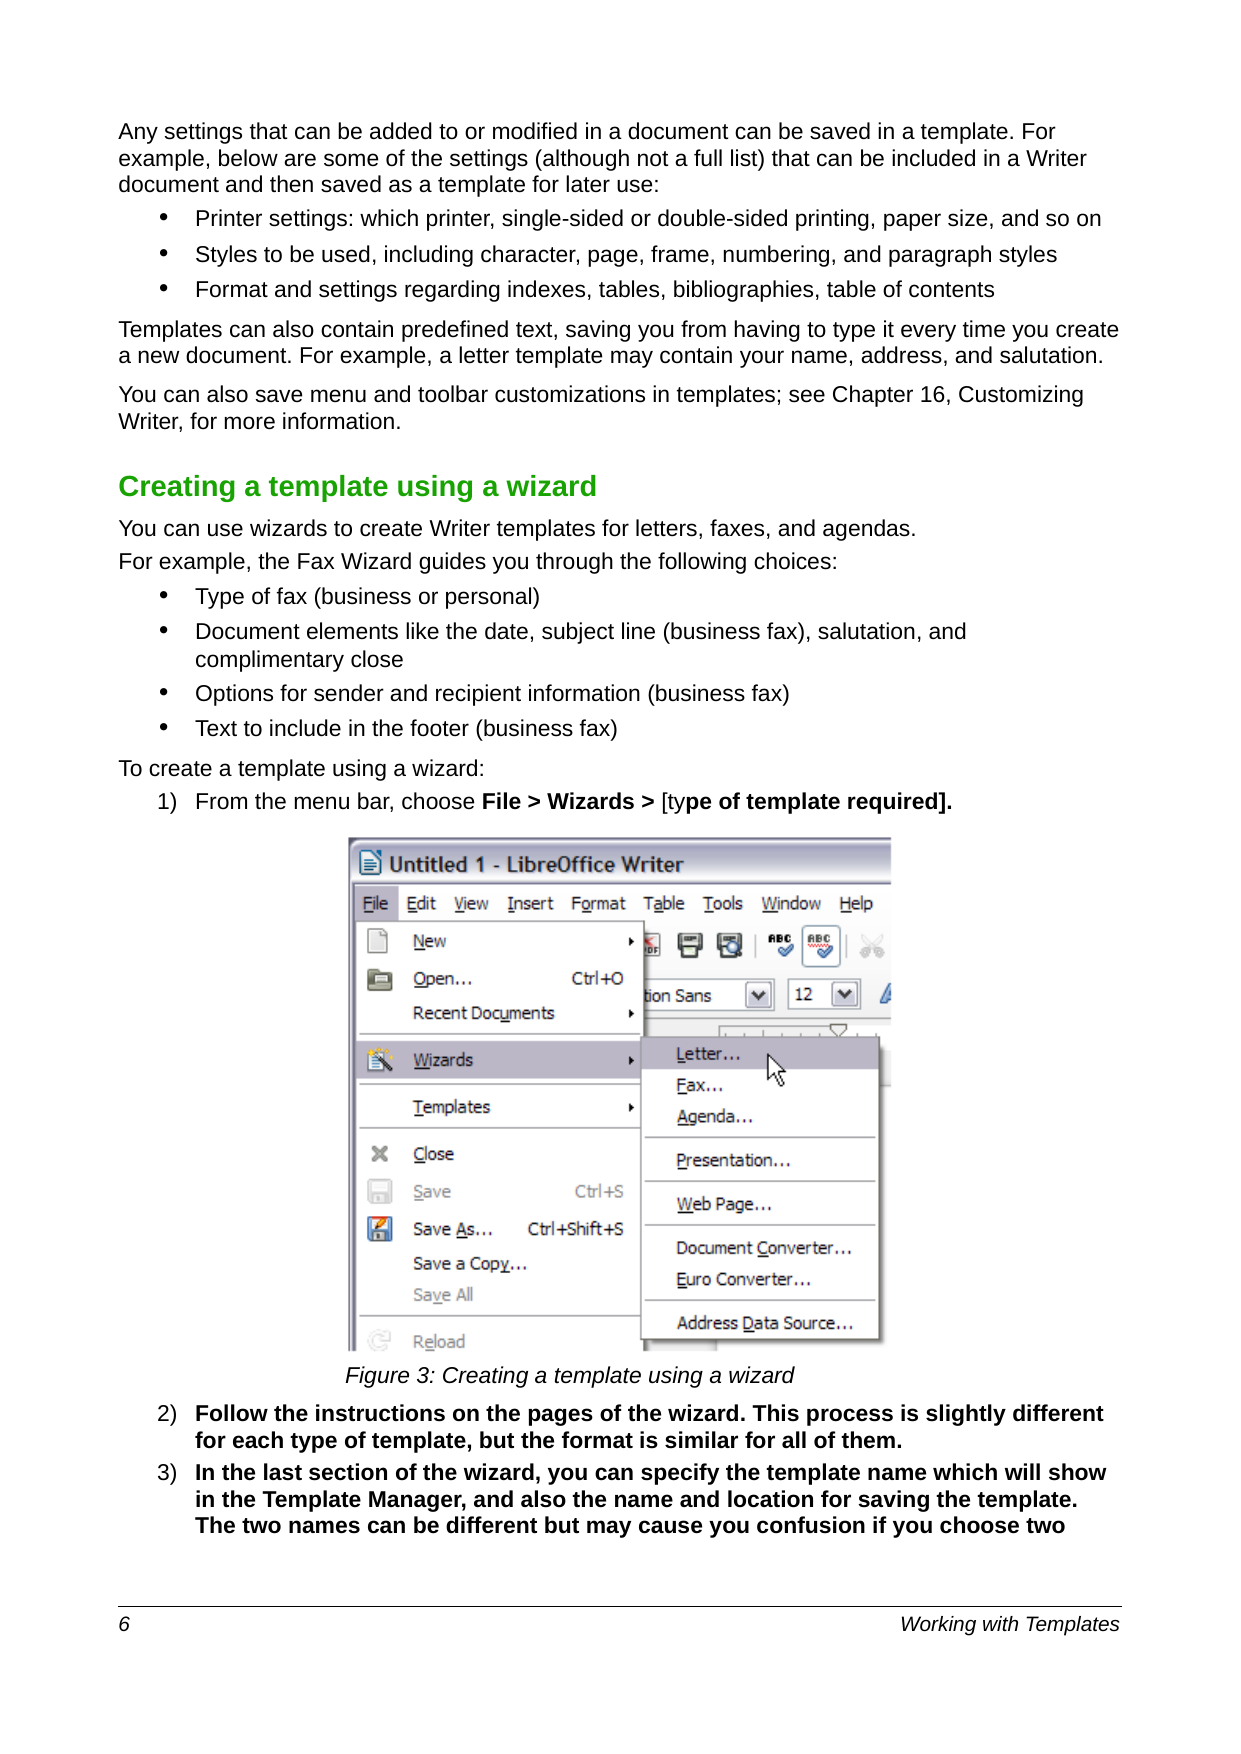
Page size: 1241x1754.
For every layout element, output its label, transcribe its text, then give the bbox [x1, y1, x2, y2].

list Printer settings: which printer, single-sided or double-sided printing, paper size, and so on [156, 204, 1122, 233]
list Text to include in the footer (business fax) [156, 714, 1122, 743]
list To create a template using a wizard: [118, 755, 1122, 782]
list Styles to be used, including character, page, frame, numbering, and paragraph styles [156, 239, 1122, 268]
subtitle Creating a template using a wizard [118, 469, 1122, 503]
picture [344, 833, 896, 1356]
list In the last section of the wizard, you can specify the template name which will show in the Template Manager, and also the name and location for saving the template. The two names can be different but may cause you confusion if you choose two [177, 1459, 1122, 1538]
list Format and settings regarding indexes, tables, bibliographies, table of contents [156, 274, 1122, 304]
list Document elements like the date, subject line (business fax), salutation, and complimentary close [156, 616, 1122, 672]
list Any settings that can be added to or modified in a document can be saved in a template. For example, below are some of the settings (although not a full list) that can be included in a Writer document and then saved as a template for later use: [118, 118, 1122, 197]
list Follow the instructions on the pages of the wizard. This process is slightly different for each type of template, but the format is similar for all of them. [177, 1400, 1122, 1453]
list From the menu bar, choose File > Wizards > [type of template required]. [177, 788, 1122, 814]
list You can use wizards to create Writer templates for letters, faxes, and agendas. [118, 515, 1122, 542]
text Figure 3: Creating a template using a wizard [345, 1362, 895, 1388]
list Type of fax (business or personal) [156, 581, 1122, 610]
text You can also save menu and toolbar customizations in templates; see Chapter 16, Customizing Writer, for more information. [118, 381, 1122, 434]
list Options for sender and recipient information (business fax) [156, 678, 1122, 707]
list For example, the Fax Wizard guides you through the following choices: [118, 548, 1122, 574]
text Templates can also contain predefined text, saving you from having to type it every time you create a new document. For example, a letter template may contain your name, address, and salutation. [118, 316, 1122, 369]
